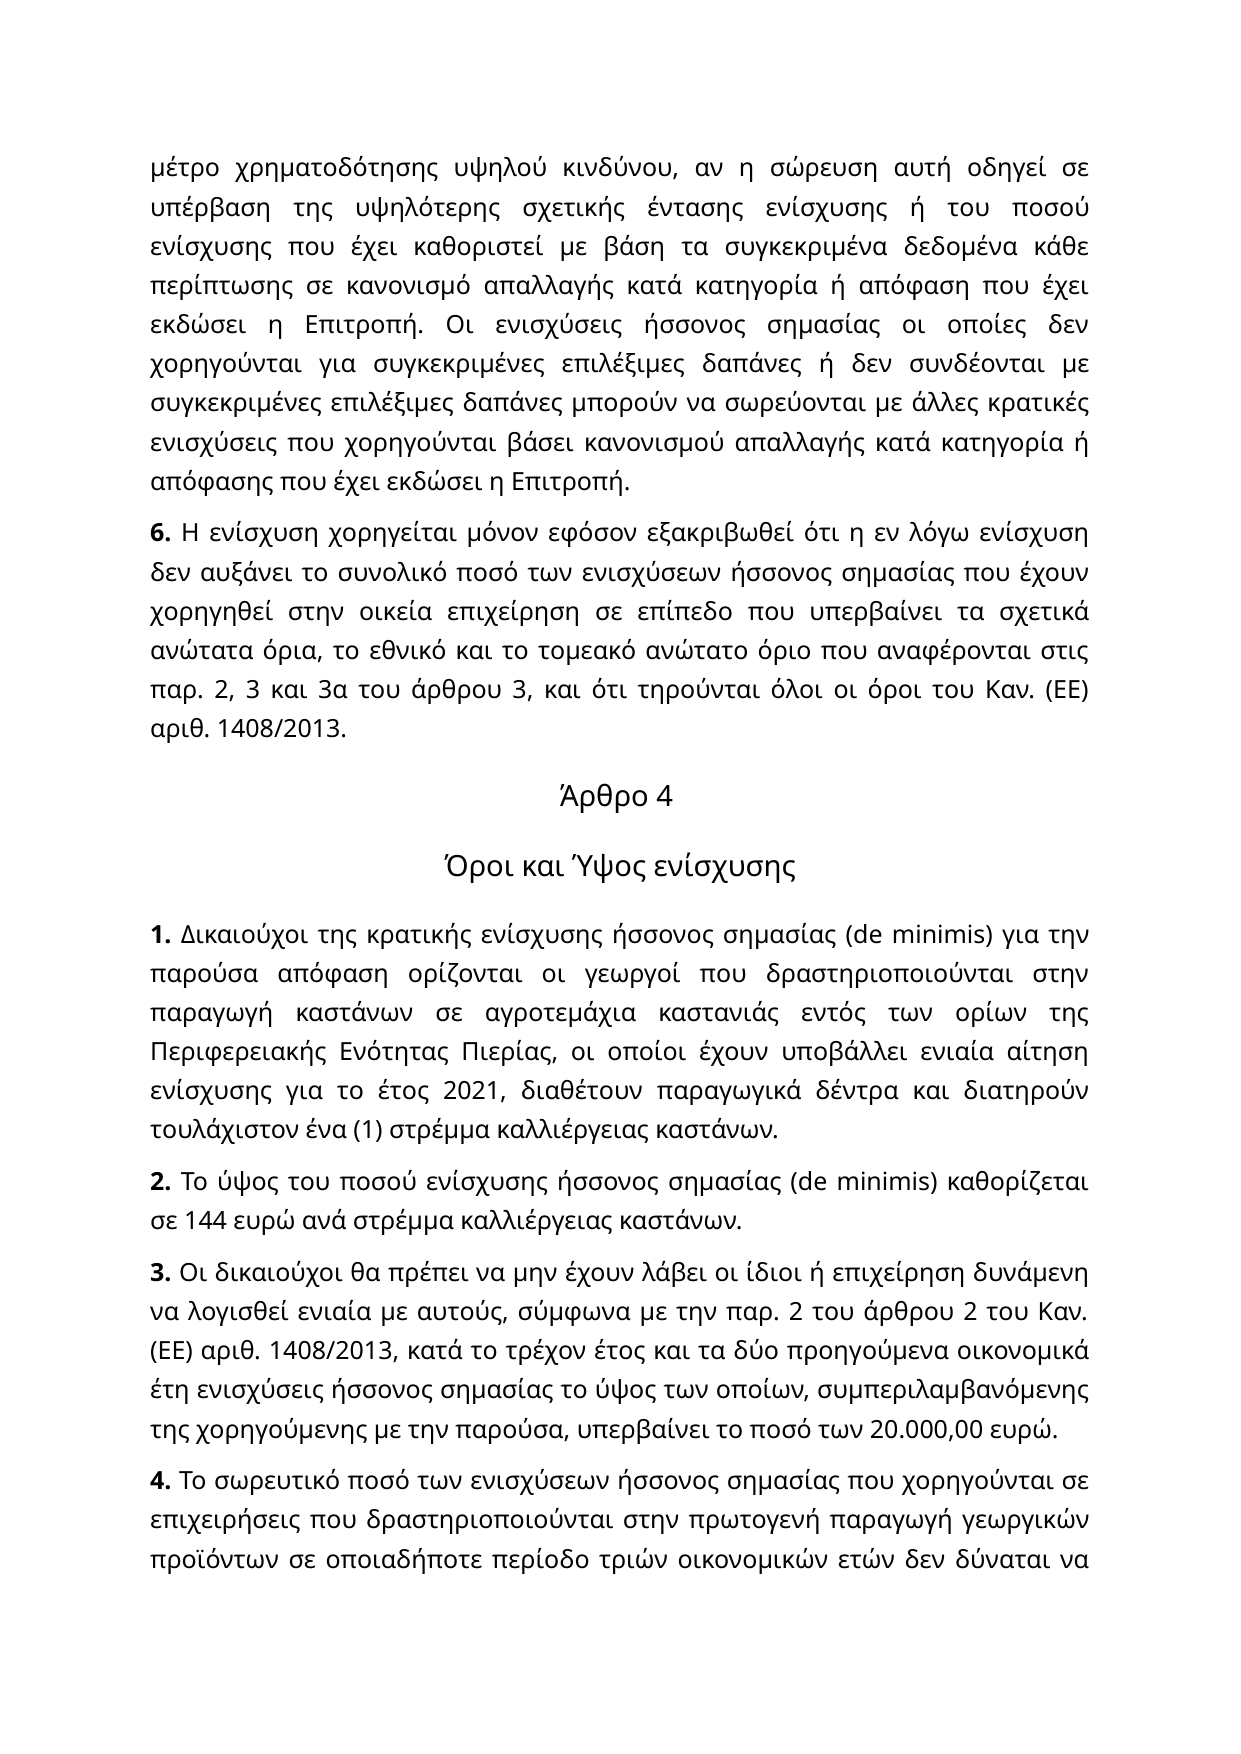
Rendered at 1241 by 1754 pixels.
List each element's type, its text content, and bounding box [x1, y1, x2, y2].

subtitle Άρθρο 4 [150, 775, 1090, 815]
text 1. Δικαιούχοι της κρατικής ενίσχυσης ήσσονος σημασίας (de minimis) για την παρούσα απόφαση ορίζονται οι γεωργοί που δραστηριοποιούνται στην παραγωγή καστάνων σε αγροτεμάχια καστανιάς εντός των ορίων της Περιφερειακής Ενότητας Πιερίας, οι οποίοι έχουν υποβάλλει ενιαία αίτηση ενίσχυσης για το έτος 2021, διαθέτουν παραγωγικά δέντρα και διατηρούν τουλάχιστον ένα (1) στρέμμα καλλιέργειας καστάνων. [150, 916, 1090, 1146]
text 4. Το σωρευτικό ποσό των ενισχύσεων ήσσονος σημασίας που χορηγούνται σε επιχειρήσεις που δραστηριοποιούνται στην πρωτογενή παραγωγή γεωργικών προϊόντων σε οποιαδήποτε περίοδο τριών οικονομικών ετών δεν δύναται να [150, 1463, 1090, 1575]
text 3. Οι δικαιούχοι θα πρέπει να μην έχουν λάβει οι ίδιοι ή επιχείρηση δυνάμενη να λογισθεί ενιαία με αυτούς, σύμφωνα με την παρ. 2 του άρθρου 2 του Καν. (ΕΕ) αριθ. 1408/2013, κατά το τρέχον έτος και τα δύο προηγούμενα οικονομικά έτη ενισχύσεις ήσσονος σημασίας το ύψος των οποίων, συμπεριλαμβανόμενης της χορηγούμενης με την παρούσα, υπερβαίνει το ποσό των 20.000,00 ευρώ. [150, 1254, 1090, 1445]
text 2. Το ύψος του ποσού ενίσχυσης ήσσονος σημασίας (de minimis) καθορίζεται σε 144 ευρώ ανά στρέμμα καλλιέργειας καστάνων. [150, 1164, 1090, 1237]
subtitle Όροι και Ύψος ενίσχυσης [150, 846, 1090, 885]
text 6. Η ενίσχυση χορηγείται μόνον εφόσον εξακριβωθεί ότι η εν λόγω ενίσχυση δεν αυξάνει το συνολικό ποσό των ενισχύσεων ήσσονος σημασίας που έχουν χορηγηθεί στην οικεία επιχείρηση σε επίπεδο που υπερβαίνει τα σχετικά ανώτατα όρια, το εθνικό και το τομεακό ανώτατο όριο που αναφέρονται στις παρ. 2, 3 και 3α του άρθρου 3, και ότι τηρούνται όλοι οι όροι του Καν. (ΕΕ) αριθ. 1408/2013. [150, 515, 1090, 745]
text μέτρο χρηματοδότησης υψηλού κινδύνου, αν η σώρευση αυτή οδηγεί σε υπέρβαση της υψηλότερης σχετικής έντασης ενίσχυσης ή του ποσού ενίσχυσης που έχει καθοριστεί με βάση τα συγκεκριμένα δεδομένα κάθε περίπτωσης σε κανονισμό απαλλαγής κατά κατηγορία ή απόφαση που έχει εκδώσει η Επιτροπή. Οι ενισχύσεις ήσσονος σημασίας οι οποίες δεν χορηγούνται για συγκεκριμένες επιλέξιμες δαπάνες ή δεν συνδέονται με συγκεκριμένες επιλέξιμες δαπάνες μπορούν να σωρεύονται με άλλες κρατικές ενισχύσεις που χορηγούνται βάσει κανονισμού απαλλαγής κατά κατηγορία ή απόφασης που έχει εκδώσει η Επιτροπή. [150, 150, 1090, 497]
